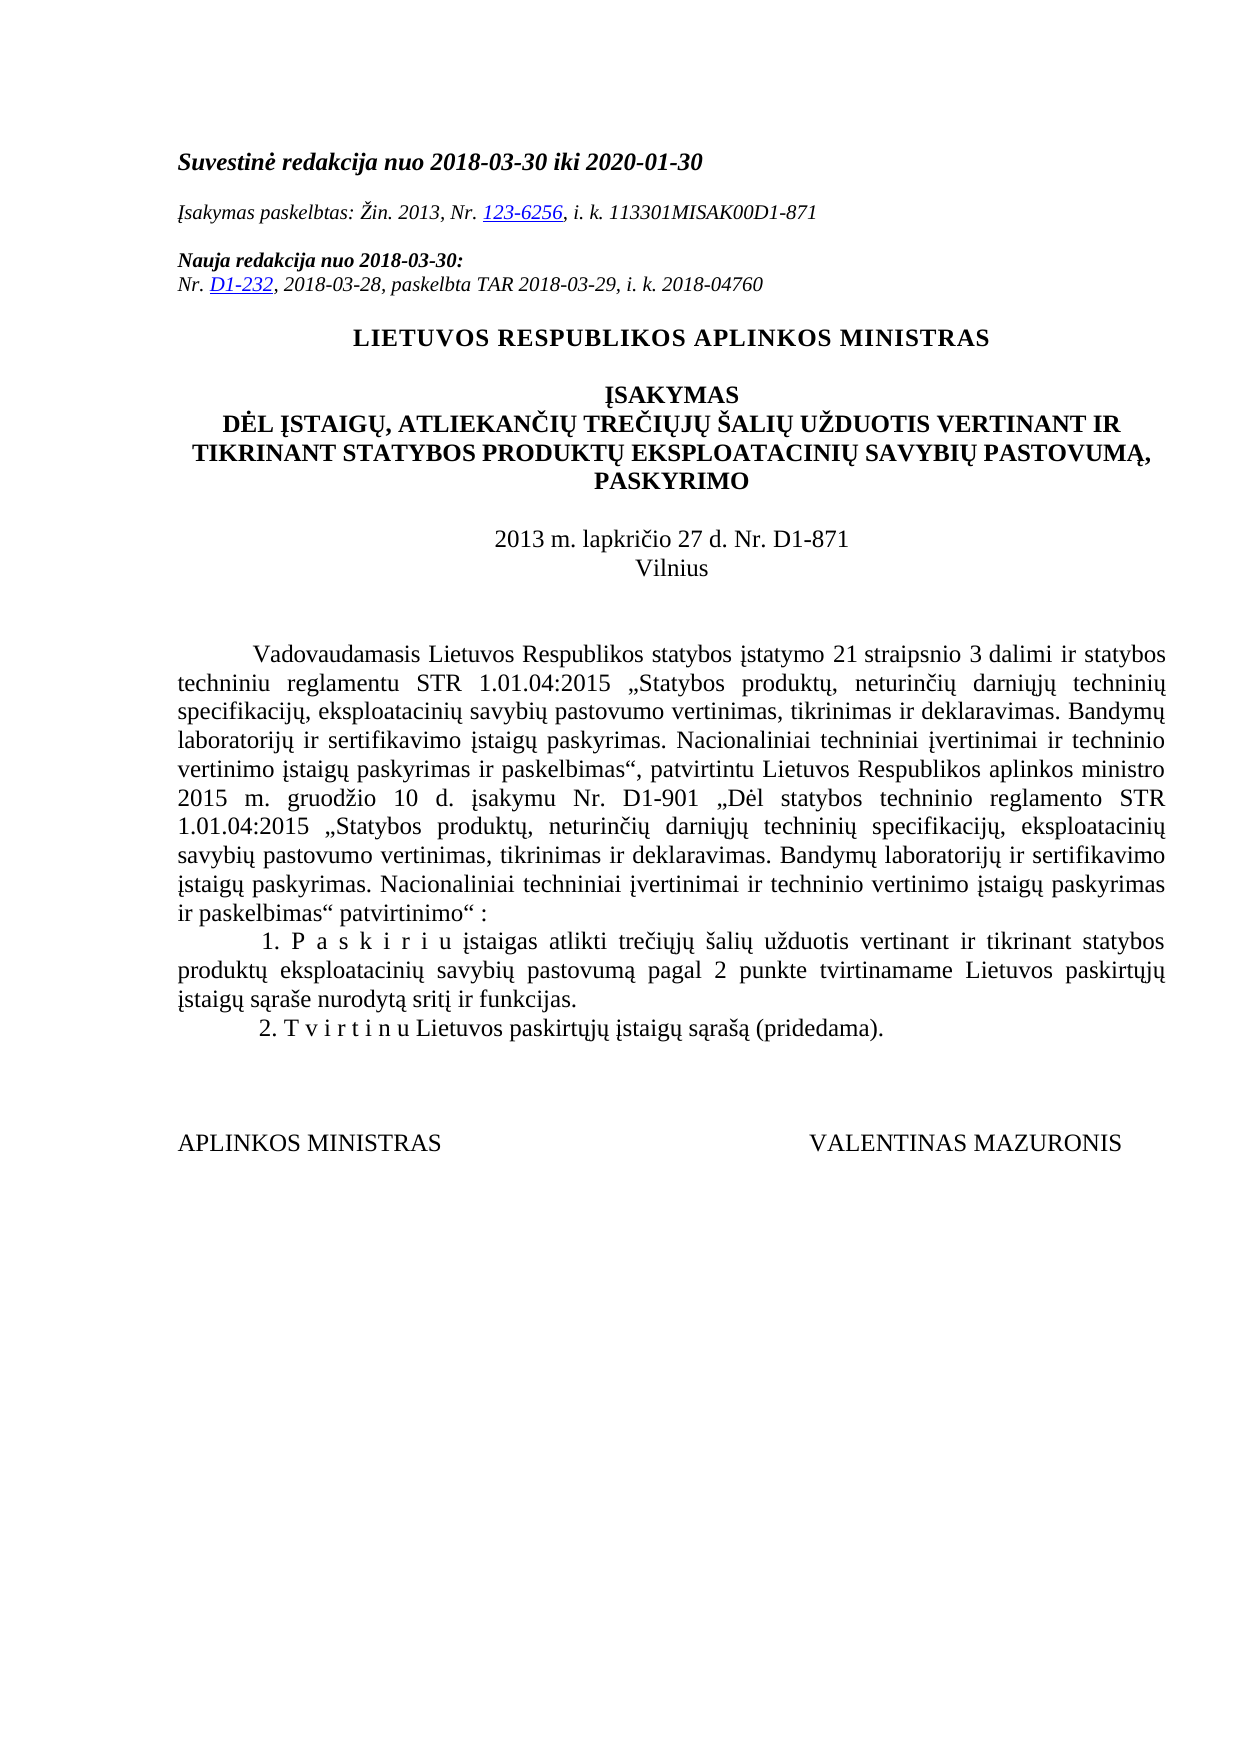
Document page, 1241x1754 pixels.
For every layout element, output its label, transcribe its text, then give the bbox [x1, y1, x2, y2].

text LIETUVOS RESPUBLIKOS APLINKOS MINISTRAS [177, 323, 1166, 351]
text Aplinkos ministras Valentinas Mazuronis [177, 1128, 1166, 1156]
text 2. T v i r t i n u Lietuvos paskirtųjų įstaigų sąrašą (pridedama). [177, 1013, 1166, 1041]
text Nr. D1-232, 2018-03-28, paskelbta TAR 2018-03-29, i. k. 2018-04760 [177, 272, 1166, 296]
text Vilnius [177, 553, 1166, 581]
text DĖL ĮSTAIGŲ, ATLIEKANČIŲ TREČIŲJŲ ŠALIŲ UŽDUOTIS vertinANT ir tikrinANT statybos produktų eksploatacinių savybių PASTOVUMĄ, PASKYRIMO [177, 409, 1166, 495]
text Nauja redakcija nuo 2018-03-30: [177, 248, 1166, 272]
text ĮSAKYMAS [177, 380, 1166, 409]
text Suvestinė redakcija nuo 2018-03-30 iki 2020-01-30 [177, 147, 1166, 176]
text 2013 m. lapkričio 27 d. Nr. D1-871 [177, 524, 1166, 553]
text Įsakymas paskelbtas: Žin. 2013, Nr. 123-6256, i. k. 113301MISAK00D1-871 [177, 200, 1166, 224]
text 1. P a s k i r i u įstaigas atlikti trečiųjų šalių užduotis vertinant ir tikrinant statybos produktų eksploatacinių savybių pastovumą pagal 2 punkte tvirtinamame Lietuvos paskirtųjų įstaigų sąraše nurodytą sritį ir funkcijas. [177, 926, 1166, 1013]
text Vadovaudamasis Lietuvos Respublikos statybos įstatymo 21 straipsnio 3 dalimi ir statybos techniniu reglamentu STR 1.01.04:2015 „Statybos produktų, neturinčių darniųjų techninių specifikacijų, eksploatacinių savybių pastovumo vertinimas, tikrinimas ir deklaravimas. Bandymų laboratorijų ir sertifikavimo įstaigų paskyrimas. Nacionaliniai techniniai įvertinimai ir techninio vertinimo įstaigų paskyrimas ir paskelbimas“, patvirtintu Lietuvos Respublikos aplinkos ministro 2015 m. gruodžio 10 d. įsakymu Nr. D1-901 „Dėl statybos techninio reglamento STR 1.01.04:2015 „Statybos produktų, neturinčių darniųjų techninių specifikacijų, eksploatacinių savybių pastovumo vertinimas, tikrinimas ir deklaravimas. Bandymų laboratorijų ir sertifikavimo įstaigų paskyrimas. Nacionaliniai techniniai įvertinimai ir techninio vertinimo įstaigų paskyrimas ir paskelbimas“ patvirtinimo“ : [177, 639, 1166, 926]
